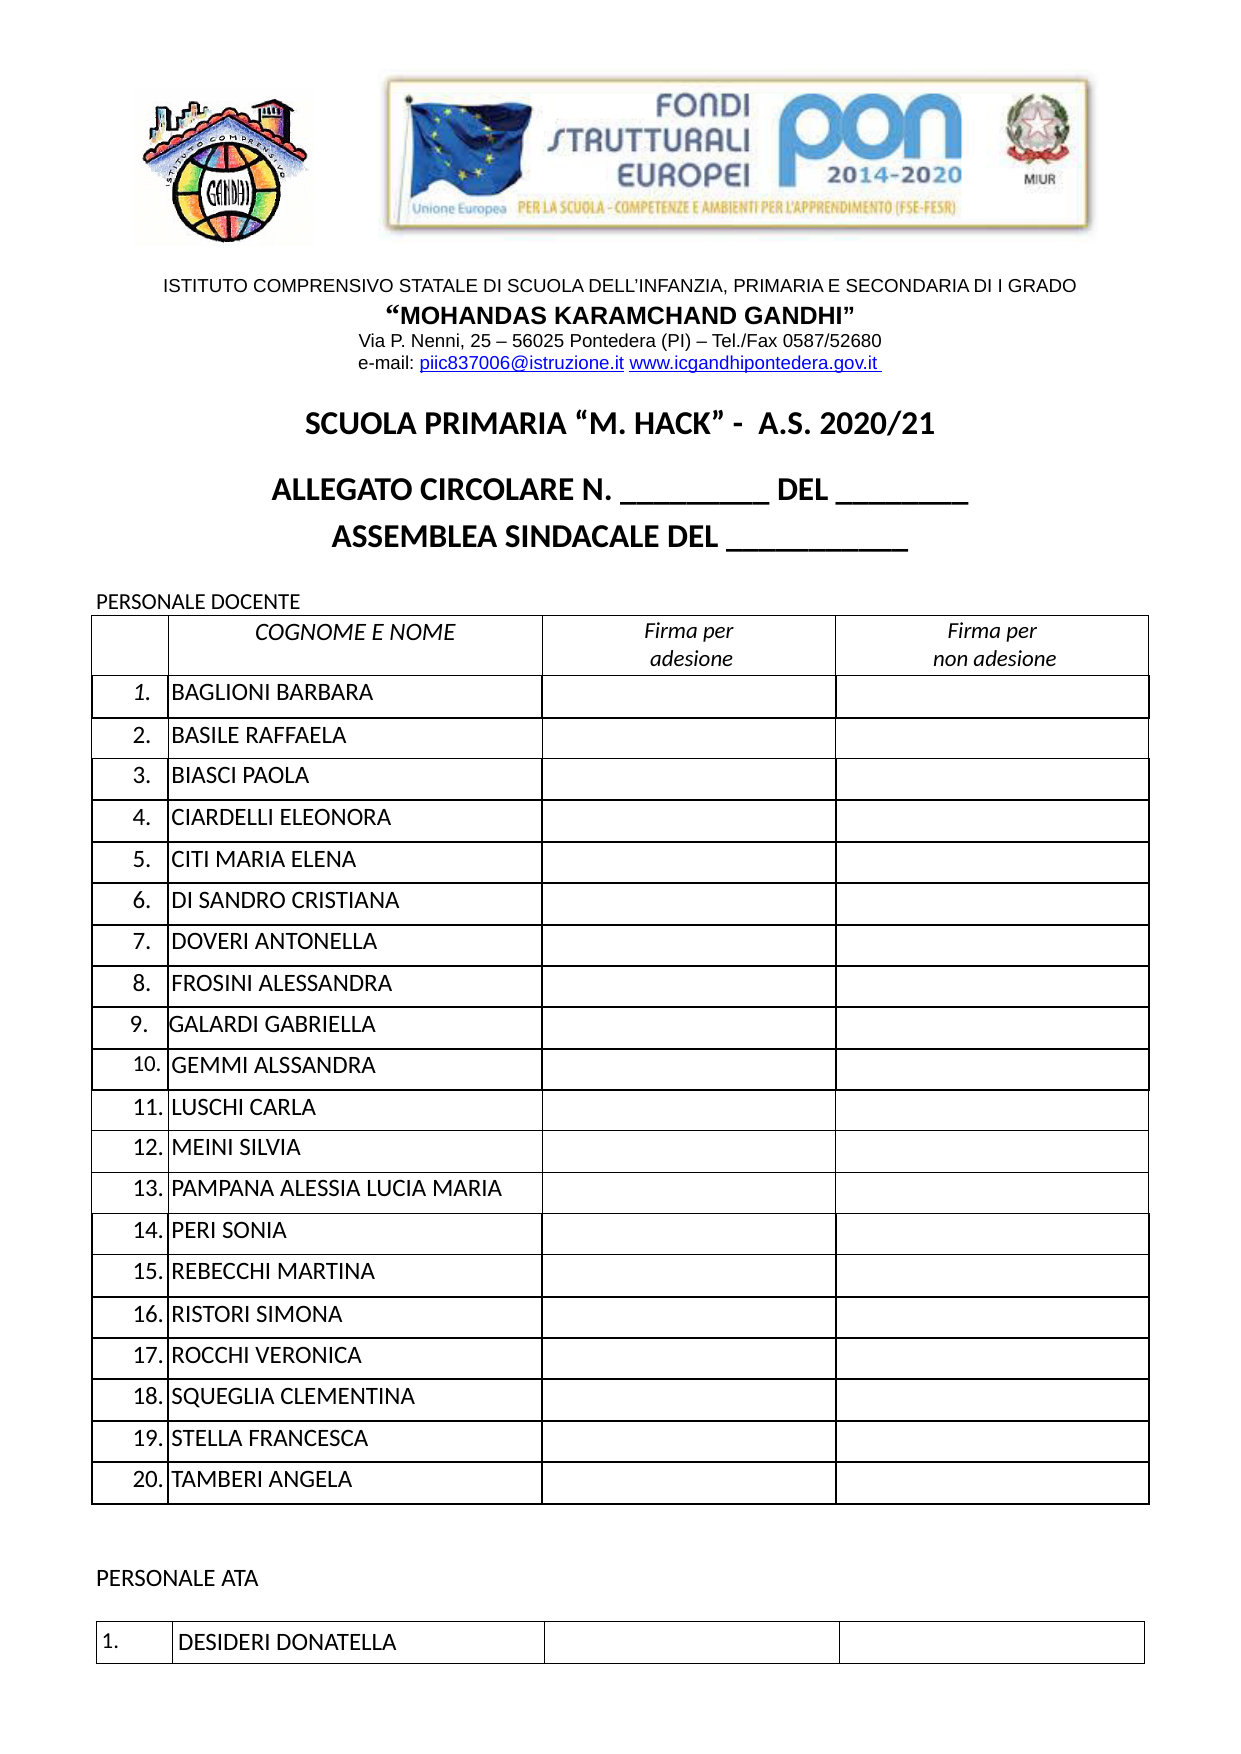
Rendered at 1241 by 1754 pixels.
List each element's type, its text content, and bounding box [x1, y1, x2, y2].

table_cell REBECCHI MARTINA [169, 1255, 541, 1296]
table_cell DOVERI ANTONELLA [169, 926, 541, 965]
table_header Firma per non adesione [836, 616, 1148, 675]
table_cell [837, 884, 1148, 923]
table_cell [837, 1298, 1148, 1337]
table_cell [93, 801, 167, 841]
table_header Firma per adesione [543, 616, 835, 675]
table_cell [543, 1173, 835, 1213]
table_cell [93, 676, 167, 717]
table_cell [837, 759, 1148, 799]
table_cell CITI MARIA ELENA [169, 843, 541, 882]
table_cell GEMMI ALSSANDRA [169, 1050, 541, 1089]
table_cell [92, 1091, 168, 1130]
table_cell [543, 1255, 835, 1296]
table_cell ROCCHI VERONICA [169, 1339, 541, 1378]
table_cell [837, 1463, 1148, 1502]
table_cell [93, 1422, 167, 1461]
table_cell DI SANDRO CRISTIANA [169, 884, 541, 923]
table_cell BAGLIONI BARBARA [169, 676, 541, 717]
table_cell [836, 719, 1148, 758]
table_cell PAMPANA ALESSIA LUCIA MARIA [169, 1173, 542, 1213]
table_cell [837, 1008, 1148, 1047]
table_cell [837, 1255, 1148, 1296]
table_cell [837, 1214, 1148, 1254]
table_cell [92, 1173, 168, 1213]
table_cell STELLA FRANCESCA [169, 1422, 541, 1461]
text ASSEMBLEA SINDACALE DEL ___________ [96, 515, 1144, 556]
table_cell [543, 1339, 835, 1378]
table_cell [543, 1050, 835, 1089]
table_cell [93, 1008, 167, 1047]
text PERSONALE DOCENTE [96, 587, 1144, 615]
table_cell [93, 759, 167, 799]
table_header 1. [97, 1622, 172, 1663]
table_cell [543, 843, 835, 882]
text ALLEGATO CIRCOLARE N. _________ DEL ________ [96, 468, 1144, 509]
table_cell GALARDI GABRIELLA [169, 1008, 541, 1047]
table_header [545, 1622, 839, 1663]
text ISTITUTO COMPRENSIVO STATALE DI SCUOLA DELL’INFANZIA, PRIMARIA E SECONDARIA DI I GRADO [96, 275, 1144, 297]
table_cell [543, 1091, 835, 1130]
table_cell [836, 1131, 1148, 1172]
table_cell [93, 1255, 167, 1296]
table_cell [93, 843, 167, 882]
table_cell [92, 1131, 168, 1172]
table_header [840, 1622, 1144, 1663]
table_cell BASILE RAFFAELA [169, 719, 542, 758]
text Via P. Nenni, 25 – 56025 Pontedera (PI) – Tel./Fax 0587/52680 [96, 330, 1144, 352]
table_cell [93, 1463, 167, 1502]
table_cell [93, 1380, 167, 1420]
table_cell [543, 884, 835, 923]
table_cell LUSCHI CARLA [169, 1091, 542, 1130]
table_cell [836, 1173, 1148, 1213]
table_cell RISTORI SIMONA [169, 1298, 541, 1337]
table_cell [837, 801, 1148, 841]
table_cell [837, 1050, 1148, 1089]
table_cell [543, 1131, 835, 1172]
table_cell [543, 676, 835, 717]
table_cell [543, 1008, 835, 1047]
table_cell [92, 719, 168, 758]
table_cell [837, 676, 1148, 717]
table_cell [93, 1298, 167, 1337]
table_cell [837, 1380, 1148, 1420]
table_cell [93, 1050, 167, 1089]
table_cell [543, 1298, 835, 1337]
table_cell [837, 1422, 1148, 1461]
table_cell [543, 1380, 835, 1420]
table_cell [543, 719, 835, 758]
table_cell TAMBERI ANGELA [169, 1463, 541, 1502]
table_header COGNOME E NOME [169, 616, 542, 675]
table_header [92, 616, 168, 675]
table_cell [837, 967, 1148, 1006]
table_cell CIARDELLI ELEONORA [169, 801, 541, 841]
text e-mail: piic837006@istruzione.it www.icgandhipontedera.gov.it [96, 352, 1144, 373]
text PERSONALE ATA [96, 1562, 1144, 1592]
table_cell [836, 1091, 1148, 1130]
table_cell [93, 1214, 167, 1254]
table_cell [543, 1422, 835, 1461]
table_cell PERI SONIA [169, 1214, 541, 1254]
table_cell MEINI SILVIA [169, 1131, 542, 1172]
table_cell [543, 801, 835, 841]
table_cell FROSINI ALESSANDRA [169, 967, 541, 1006]
table_cell [837, 926, 1148, 965]
table_cell [93, 1339, 167, 1378]
table_cell [543, 1214, 835, 1254]
table_cell BIASCI PAOLA [169, 759, 541, 799]
table_cell [93, 967, 167, 1006]
table_cell [543, 1463, 835, 1502]
table_header DESIDERI DONATELLA [173, 1622, 544, 1663]
table_cell [837, 843, 1148, 882]
table_cell [837, 1339, 1148, 1378]
text SCUOLA PRIMARIA “M. HACK” - A.S. 2020/21 [96, 402, 1144, 443]
table_cell [543, 759, 835, 799]
table_cell [93, 926, 167, 965]
table_cell [543, 967, 835, 1006]
table_cell [543, 926, 835, 965]
text “MOHANDAS KARAMCHAND GANDHI” [96, 297, 1144, 330]
table_cell SQUEGLIA CLEMENTINA [169, 1380, 541, 1420]
table_cell [93, 884, 167, 923]
